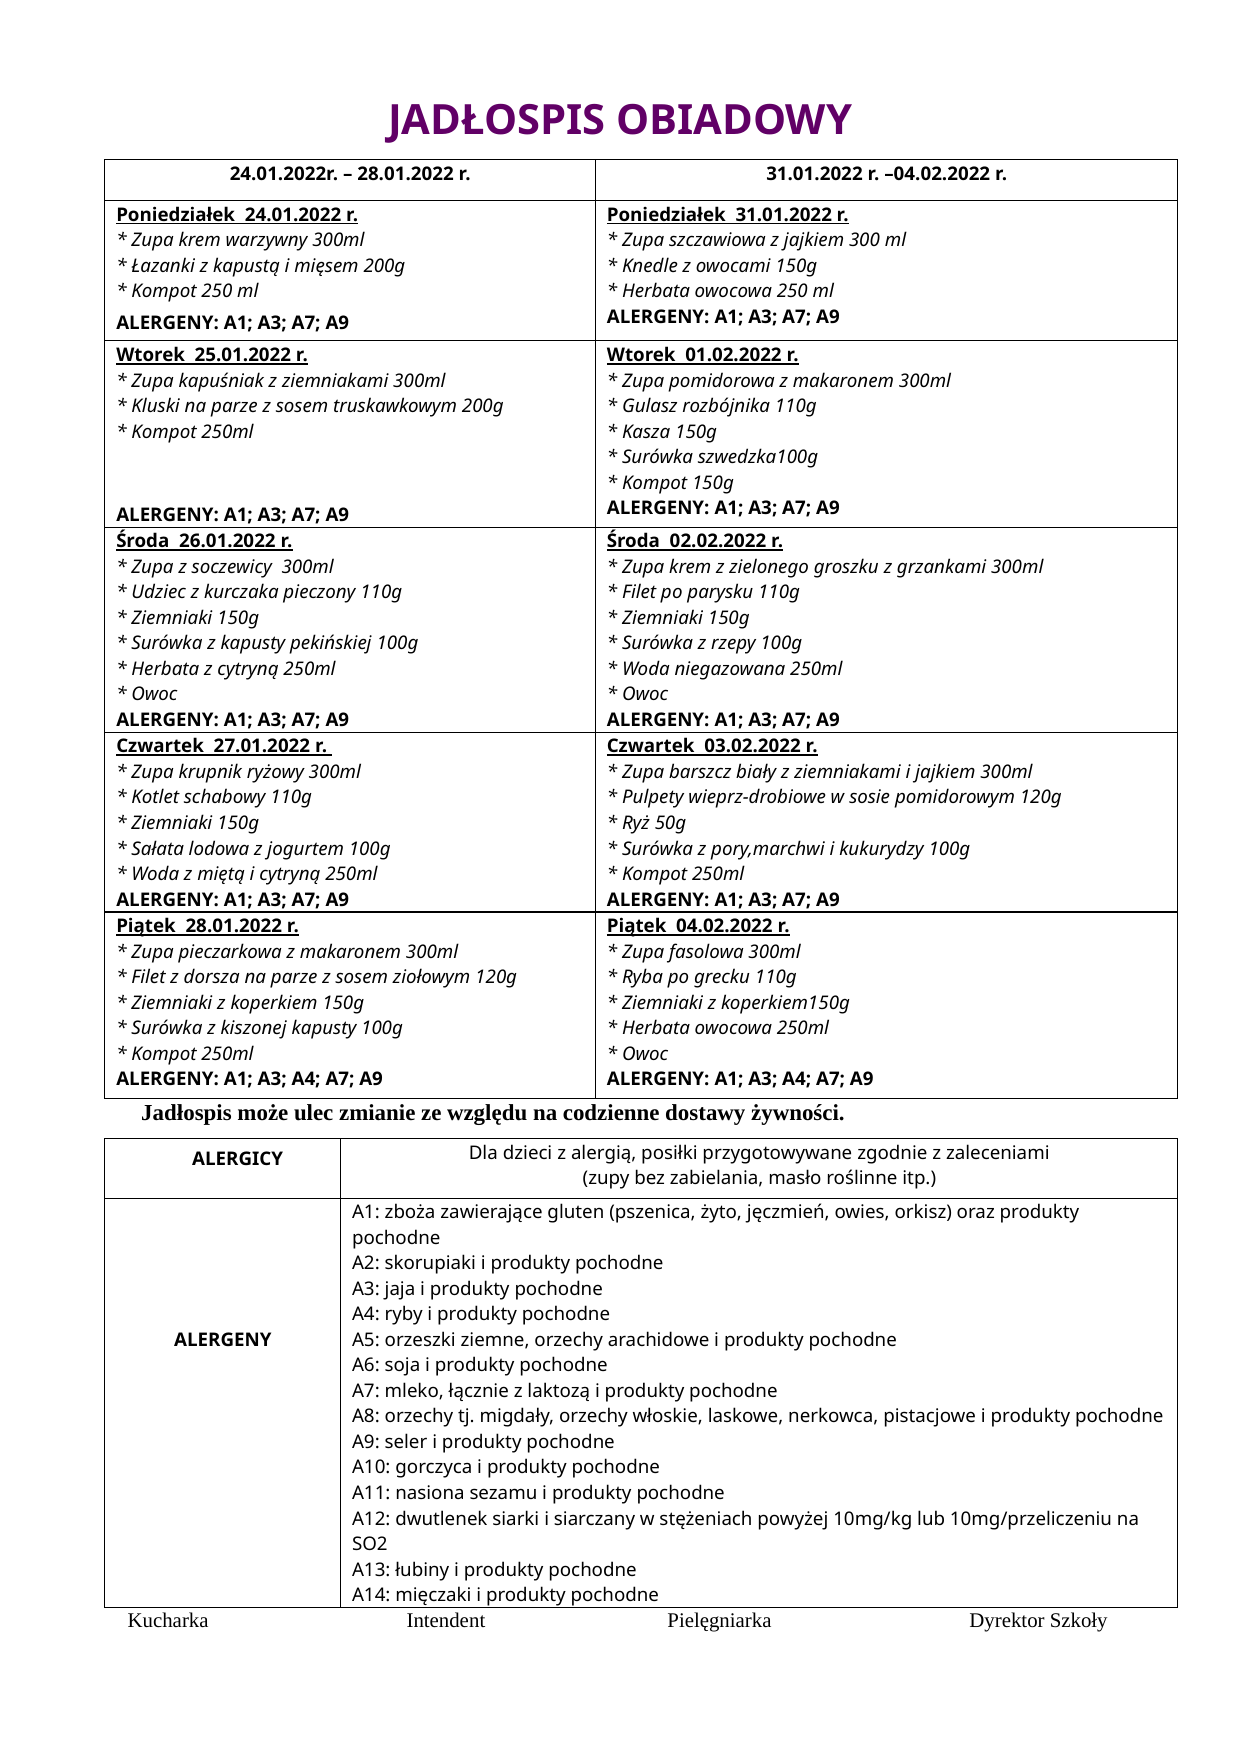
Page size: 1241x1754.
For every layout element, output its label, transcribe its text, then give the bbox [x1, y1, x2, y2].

text Jadłospis może ulec zmianie ze względu na codzienne dostawy żywności. [118, 1099, 1122, 1126]
table_header 24.01.2022r. – 28.01.2022 r. [105, 160, 595, 200]
table_cell Środa 26.01.2022 r. * Zupa z soczewicy 300ml * Udziec z kurczaka pieczony 110g * Ziemniaki 150g * Surówka z kapusty pekińskiej 100g * Herbata z cytryną 250ml * Owoc ALERGENY: A1; A3; A7; A9 [105, 528, 595, 732]
table_cell Wtorek 25.01.2022 r. * Zupa kapuśniak z ziemniakami 300ml * Kluski na parze z sosem truskawkowym 200g * Kompot 250ml ALERGENY: A1; A3; A7; A9 [105, 341, 595, 527]
table_cell Piątek 04.02.2022 r. * Zupa fasolowa 300ml * Ryba po grecku 110g * Ziemniaki z koperkiem150g * Herbata owocowa 250ml * Owoc ALERGENY: A1; A3; A4; A7; A9 [596, 913, 1177, 1098]
table_cell Czwartek 03.02.2022 r. * Zupa barszcz biały z ziemniakami i jajkiem 300ml * Pulpety wieprz-drobiowe w sosie pomidorowym 120g * Ryż 50g * Surówka z pory,marchwi i kukurydzy 100g * Kompot 250ml ALERGENY: A1; A3; A7; A9 [596, 733, 1177, 911]
table_cell ALERGENY [105, 1199, 340, 1607]
table_cell A1: zboża zawierające gluten (pszenica, żyto, jęczmień, owies, orkisz) oraz produkty pochodne A2: skorupiaki i produkty pochodne A3: jaja i produkty pochodne A4: ryby i produkty pochodne A5: orzeszki ziemne, orzechy arachidowe i produkty pochodne A6: soja i produkty pochodne A7: mleko, łącznie z laktozą i produkty pochodne A8: orzechy tj. migdały, orzechy włoskie, laskowe, nerkowca, pistacjowe i produkty pochodne A9: seler i produkty pochodne A10: gorczyca i produkty pochodne A11: nasiona sezamu i produkty pochodne A12: dwutlenek siarki i siarczany w stężeniach powyżej 10mg/kg lub 10mg/przeliczeniu na SO2 A13: łubiny i produkty pochodne A14: mięczaki i produkty pochodne [341, 1199, 1177, 1607]
table_cell Wtorek 01.02.2022 r. * Zupa pomidorowa z makaronem 300ml * Gulasz rozbójnika 110g * Kasza 150g * Surówka szwedzka100g * Kompot 150g ALERGENY: A1; A3; A7; A9 [596, 341, 1177, 527]
table_cell Poniedziałek 24.01.2022 r. * Zupa krem warzywny 300ml * Łazanki z kapustą i mięsem 200g * Kompot 250 ml ALERGENY: A1; A3; A7; A9 [105, 201, 595, 340]
table_cell Czwartek 27.01.2022 r. * Zupa krupnik ryżowy 300ml * Kotlet schabowy 110g * Ziemniaki 150g * Sałata lodowa z jogurtem 100g * Woda z miętą i cytryną 250ml ALERGENY: A1; A3; A7; A9 [105, 733, 595, 911]
table_cell Środa 02.02.2022 r. * Zupa krem z zielonego groszku z grzankami 300ml * Filet po parysku 110g * Ziemniaki 150g * Surówka z rzepy 100g * Woda niegazowana 250ml * Owoc ALERGENY: A1; A3; A7; A9 [596, 528, 1177, 732]
text Kucharka Intendent Pielęgniarka Dyrektor Szkoły [118, 1608, 1122, 1632]
table_header Dla dzieci z alergią, posiłki przygotowywane zgodnie z zaleceniami (zupy bez zabielania, masło roślinne itp.) [341, 1139, 1177, 1197]
table_cell Poniedziałek 31.01.2022 r. * Zupa szczawiowa z jajkiem 300 ml * Knedle z owocami 150g * Herbata owocowa 250 ml ALERGENY: A1; A3; A7; A9 [596, 201, 1177, 340]
table_header ALERGICY [105, 1139, 340, 1197]
subtitle JADŁOSPIS OBIADOWY [118, 90, 1122, 147]
table_header 31.01.2022 r. –04.02.2022 r. [596, 160, 1177, 200]
table_cell Piątek 28.01.2022 r. * Zupa pieczarkowa z makaronem 300ml * Filet z dorsza na parze z sosem ziołowym 120g * Ziemniaki z koperkiem 150g * Surówka z kiszonej kapusty 100g * Kompot 250ml ALERGENY: A1; A3; A4; A7; A9 [105, 913, 595, 1098]
